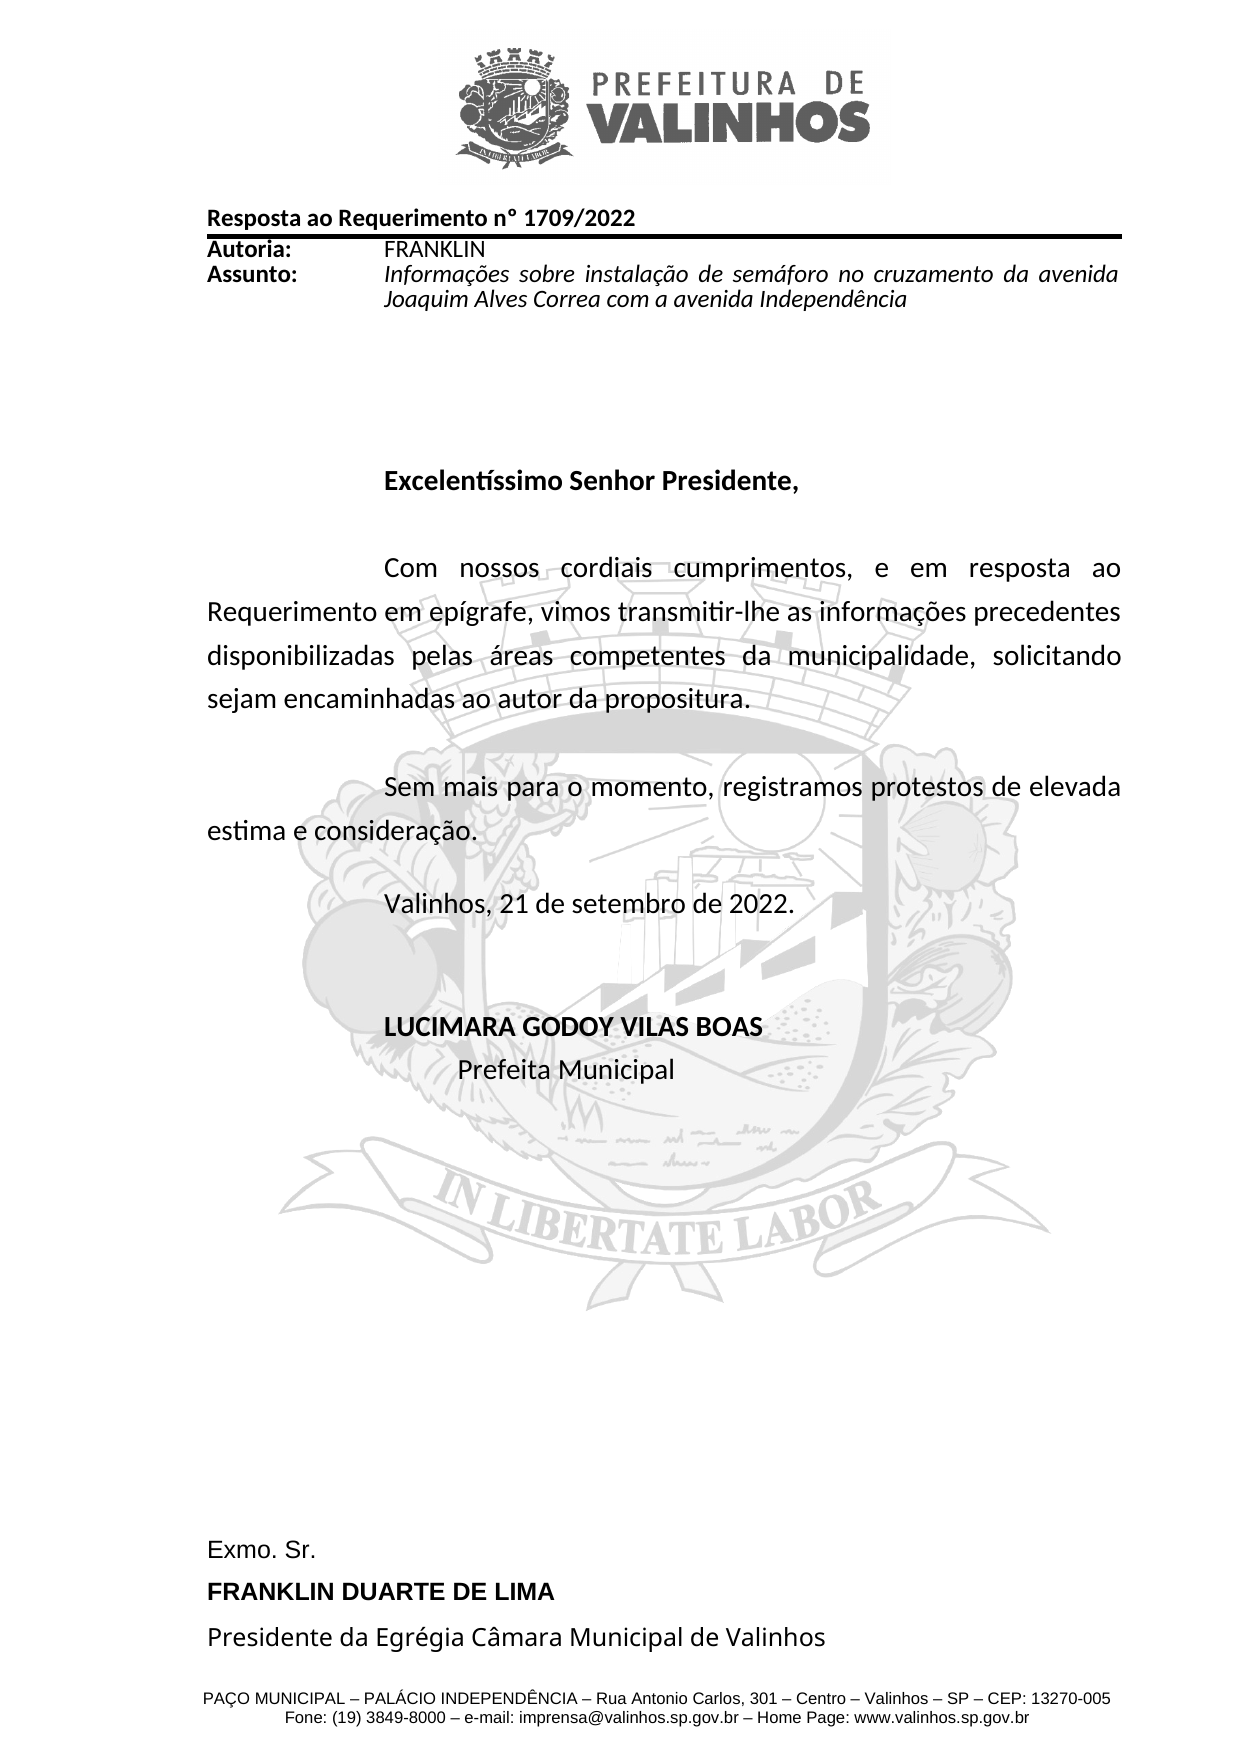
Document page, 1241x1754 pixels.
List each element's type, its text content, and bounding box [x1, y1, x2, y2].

picture [438, 29, 891, 185]
text Prefeita Municipal [1094, 1058, 1122, 1087]
text Prefeita Municipal [207, 1058, 235, 1087]
picture [235, 518, 1094, 1355]
text LUCIMARA GODOY VILAS BOAS [1094, 1014, 1122, 1043]
text Valinhos, 21 de setembro de 2022. [207, 891, 235, 920]
text Sem mais para o momento, registramos protestos de elevada estima e consideração. [207, 774, 235, 847]
text Sem mais para o momento, registramos protestos de elevada estima e consideração. [1094, 774, 1122, 847]
text LUCIMARA GODOY VILAS BOAS [207, 1014, 235, 1043]
text Excelentíssimo Senhor Presidente, [207, 468, 1122, 497]
text Valinhos, 21 de setembro de 2022. [1094, 891, 1122, 920]
picture [1090, 609, 1094, 619]
